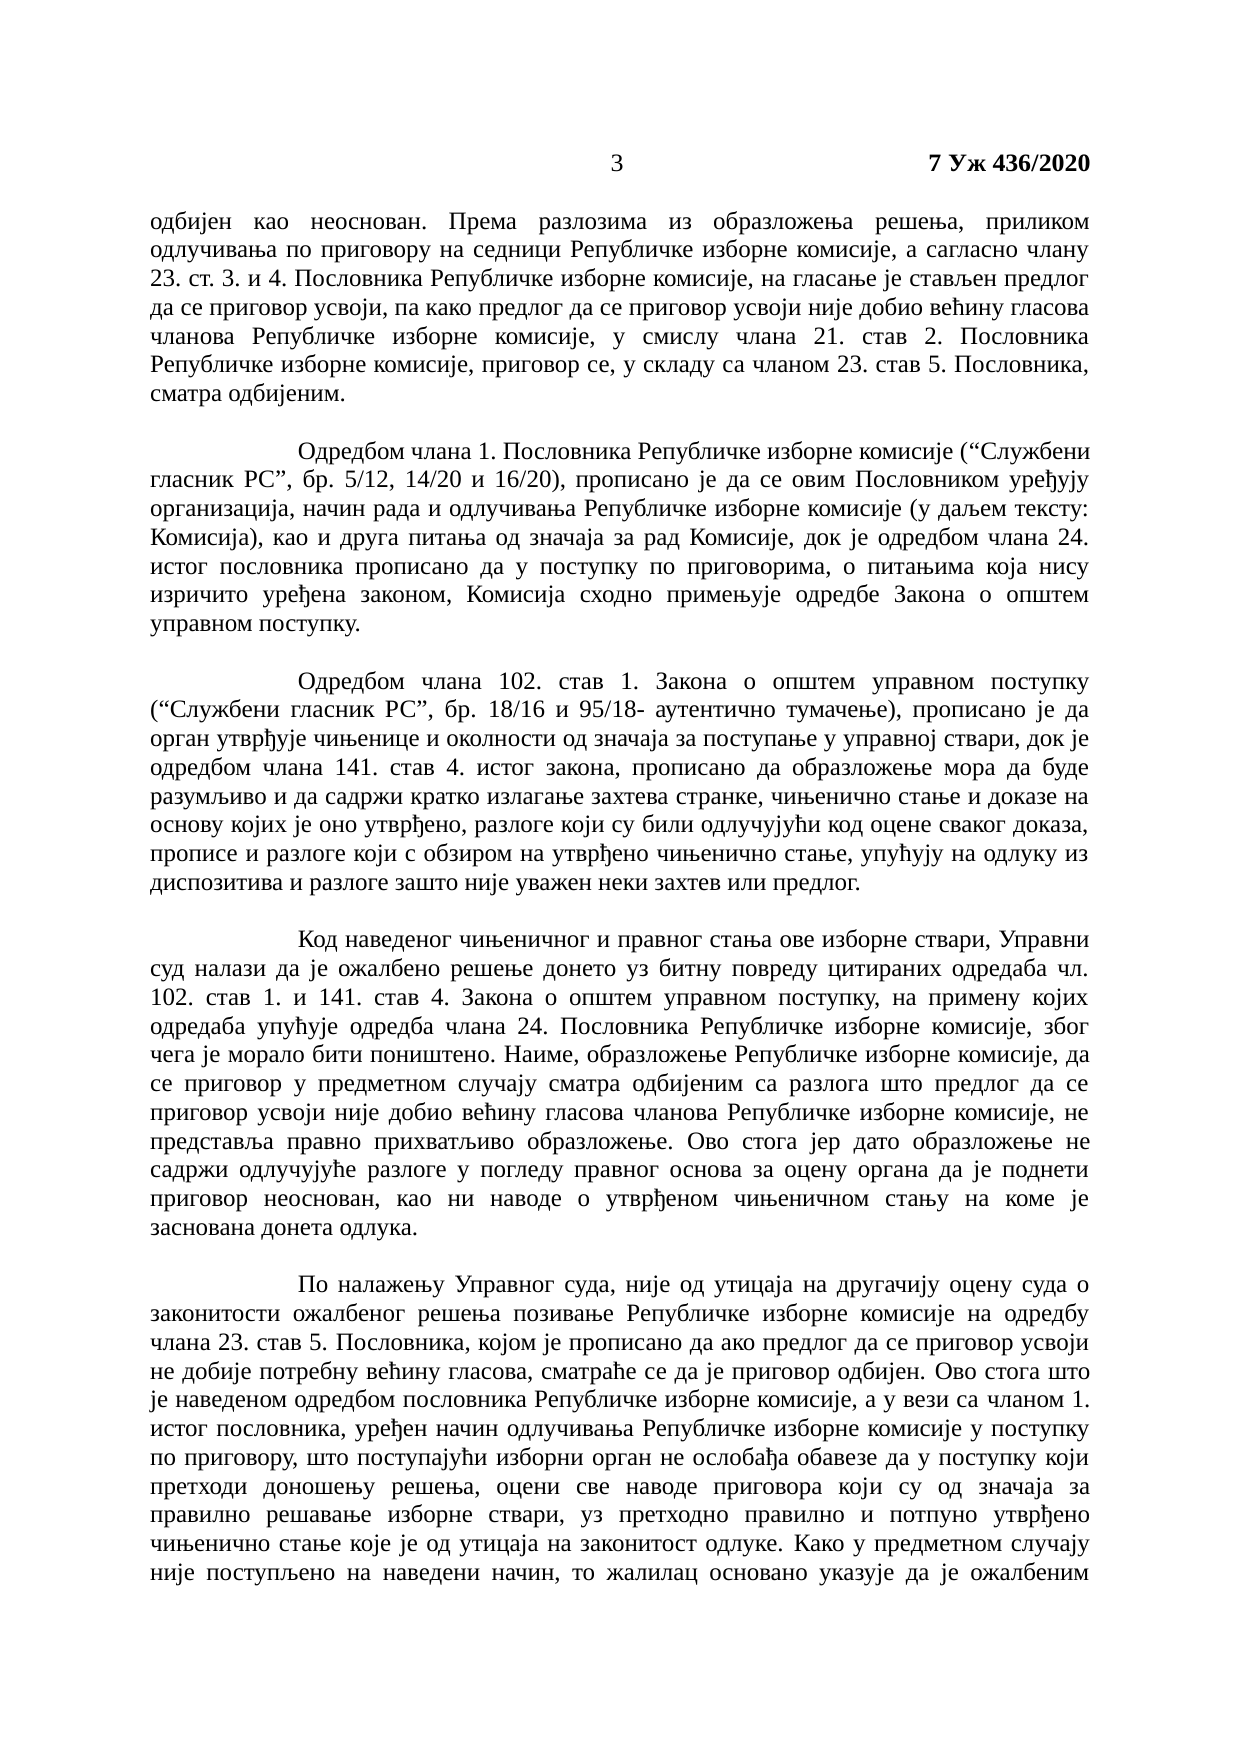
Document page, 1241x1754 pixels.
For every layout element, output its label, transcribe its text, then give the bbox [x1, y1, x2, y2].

text Одредбом члана 1. Пословника Републичке изборне комисије (“Службени гласник РС”, бр. 5/12, 14/20 и 16/20), прописано је да се овим Пословником уређују организација, начин рада и одлучивања Републичке изборне комисије (у даљем тексту: Комисија), као и друга питања од значаја за рад Комисије, док је одредбом члана 24. истог пословника прописано да у поступку по приговорима, о питањима која нису изричито уређена законом, Комисија сходно примењује одредбе Закона о општем управном поступку. [150, 436, 1090, 637]
text Код наведеног чињеничног и правног стања ове изборне ствари, Управни суд налази да је ожалбено решење донето уз битну повреду цитираних одредаба чл. 102. став 1. и 141. став 4. Закона о општем управном поступку, на примену којих одредаба упућује одредба члана 24. Пословника Републичке изборне комисије, због чега је морало бити поништено. Наиме, образложење Републичке изборне комисије, да се приговор у предметном случају сматра одбијеним са разлога што предлог да се приговор усвоји није добио већину гласова чланова Републичке изборне комисије, не представља правно прихватљиво образложење. Ово стога јер дато образложење не садржи одлучујуће разлоге у погледу правног основа за оцену органа да је поднети приговор неоснован, као ни наводе о утврђеном чињеничном стању на коме је заснована донета одлука. [150, 924, 1090, 1241]
text одбијен као неоснован. Према разлозима из образложења решења, приликом одлучивања по приговору на седници Републичке изборне комисије, а сагласно члану 23. ст. 3. и 4. Пословника Републичке изборне комисије, на гласање је стављен предлог да се приговор усвоји, па како предлог да се приговор усвоји није добио већину гласова чланова Републичке изборне комисије, у смислу члана 21. став 2. Пословника Републичке изборне комисије, приговор се, у складу са чланом 23. став 5. Пословника, сматра одбијеним. [150, 206, 1090, 407]
text Одредбом члана 102. став 1. Закона о општем управном поступку (“Службени гласник РС”, бр. 18/16 и 95/18- аутентично тумачење), прописано је да орган утврђује чињенице и околности од значаја за поступање у управној ствари, док је одредбом члана 141. став 4. истог закона, прописано да образложење мора да буде разумљиво и да садржи кратко излагање захтева странке, чињенично стање и доказе на основу којих је оно утврђено, разлоге који су били одлучујући код оцене сваког доказа, прописе и разлоге који с обзиром на утврђено чињенично стање, упућују на одлуку из диспозитива и разлоге зашто није уважен неки захтев или предлог. [150, 666, 1090, 896]
text По налажењу Управног суда, није од утицаја на другачију оцену суда о законитости ожалбеног решења позивање Републичке изборне комисије на одредбу члана 23. став 5. Пословника, којом је прописано да ако предлог да се приговор усвоји не добије потребну већину гласова, сматраће се да је приговор одбијен. Ово стога што је наведеном одредбом пословника Републичке изборне комисије, а у вези са чланом 1. истог пословника, уређен начин одлучивања Републичке изборне комисије у поступку по приговору, што поступајући изборни орган не ослобађа обавезе да у поступку који претходи доношењу решења, оцени све наводе приговора који су од значаја за правилно решавање изборне ствари, уз претходно правилно и потпуно утврђено чињенично стање које је од утицаја на законитост одлуке. Како у предметном случају није поступљено на наведени начин, то жалилац основано указује да је ожалбеним [150, 1269, 1090, 1586]
